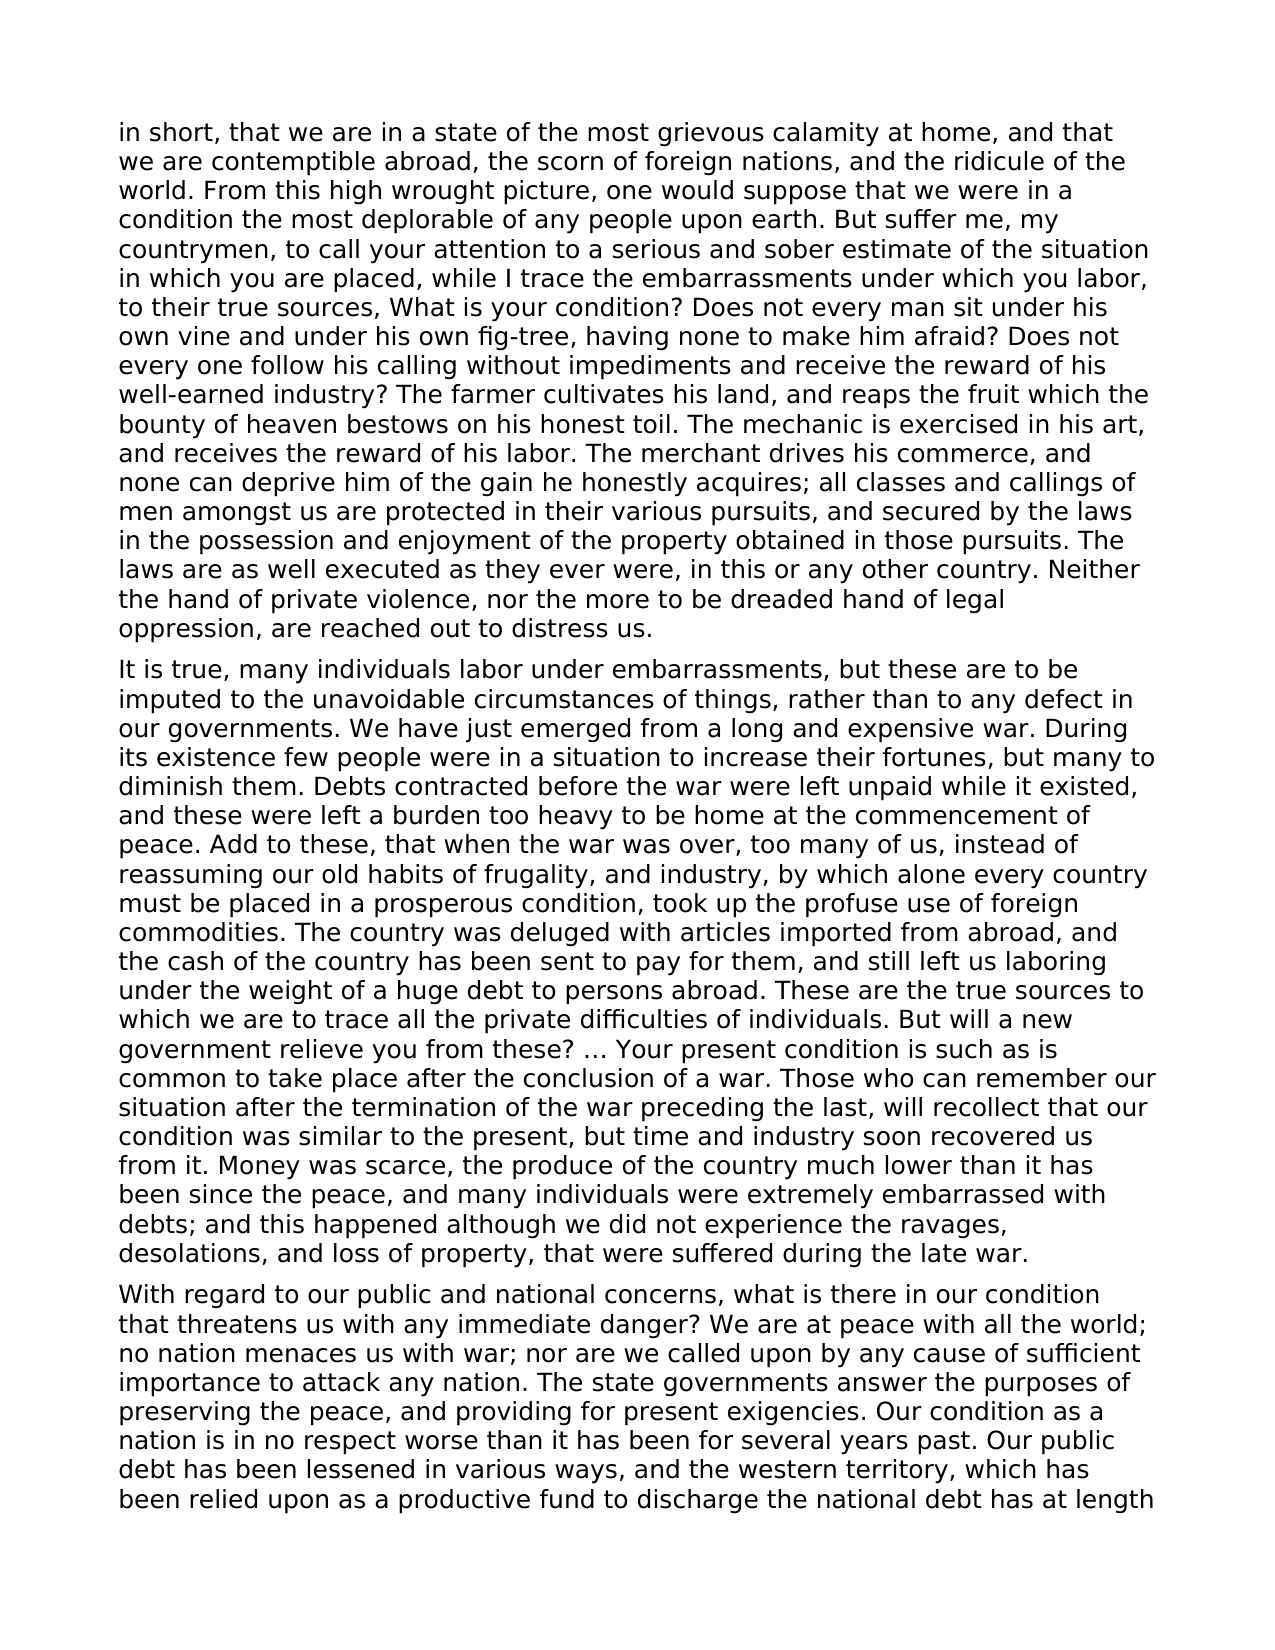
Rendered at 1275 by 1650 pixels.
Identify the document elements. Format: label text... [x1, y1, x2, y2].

text It is true, many individuals labor under embarrassments, but these are to be imputed to the unavoidable circumstances of things, rather than to any defect in our governments. We have just emerged from a long and expensive war. During its existence few people were in a situation to increase their fortunes, but many to diminish them. Debts contracted before the war were left unpaid while it existed, and these were left a burden too heavy to be home at the commencement of peace. Add to these, that when the war was over, too many of us, instead of reassuming our old habits of frugality, and industry, by which alone every country must be placed in a prosperous condition, took up the profuse use of foreign commodities. The country was deluged with articles imported from abroad, and the cash of the country has been sent to pay for them, and still left us laboring under the weight of a huge debt to persons abroad. These are the true sources to which we are to trace all the private difficulties of individuals. But will a new government relieve you from these? … Your present condition is such as is common to take place after the conclusion of a war. Those who can remember our situation after the termination of the war preceding the last, will recollect that our condition was similar to the present, but time and industry soon recovered us from it. Money was scarce, the produce of the country much lower than it has been since the peace, and many individuals were extremely embarrassed with debts; and this happened although we did not experience the ravages, desolations, and loss of property, that were suffered during the late war. [118, 656, 1157, 1268]
text With regard to our public and national concerns, what is there in our condition that threatens us with any immediate danger? We are at peace with all the world; no nation menaces us with war; nor are we called upon by any cause of sufficient importance to attack any nation. The state governments answer the purposes of preserving the peace, and providing for present exigencies. Our condition as a nation is in no respect worse than it has been for several years past. Our public debt has been lessened in various ways, and the western territory, which has been relied upon as a productive fund to discharge the national debt has at length [118, 1281, 1157, 1514]
text in short, that we are in a state of the most grievous calamity at home, and that we are contemptible abroad, the scorn of foreign nations, and the ridicule of the world. From this high wrought picture, one would suppose that we were in a condition the most deplorable of any people upon earth. But suffer me, my countrymen, to call your attention to a serious and sober estimate of the situation in which you are placed, while I trace the embarrassments under which you labor, to their true sources, What is your condition? Does not every man sit under his own vine and under his own fig-tree, having none to make him afraid? Does not every one follow his calling without impediments and receive the reward of his well-earned industry? The farmer cultivates his land, and reaps the fruit which the bounty of heaven bestows on his honest toil. The mechanic is exercised in his art, and receives the reward of his labor. The merchant drives his commerce, and none can deprive him of the gain he honestly acquires; all classes and callings of men amongst us are protected in their various pursuits, and secured by the laws in the possession and enjoyment of the property obtained in those pursuits. The laws are as well executed as they ever were, in this or any other country. Neither the hand of private violence, nor the more to be dreaded hand of legal oppression, are reached out to distress us. [118, 118, 1157, 643]
